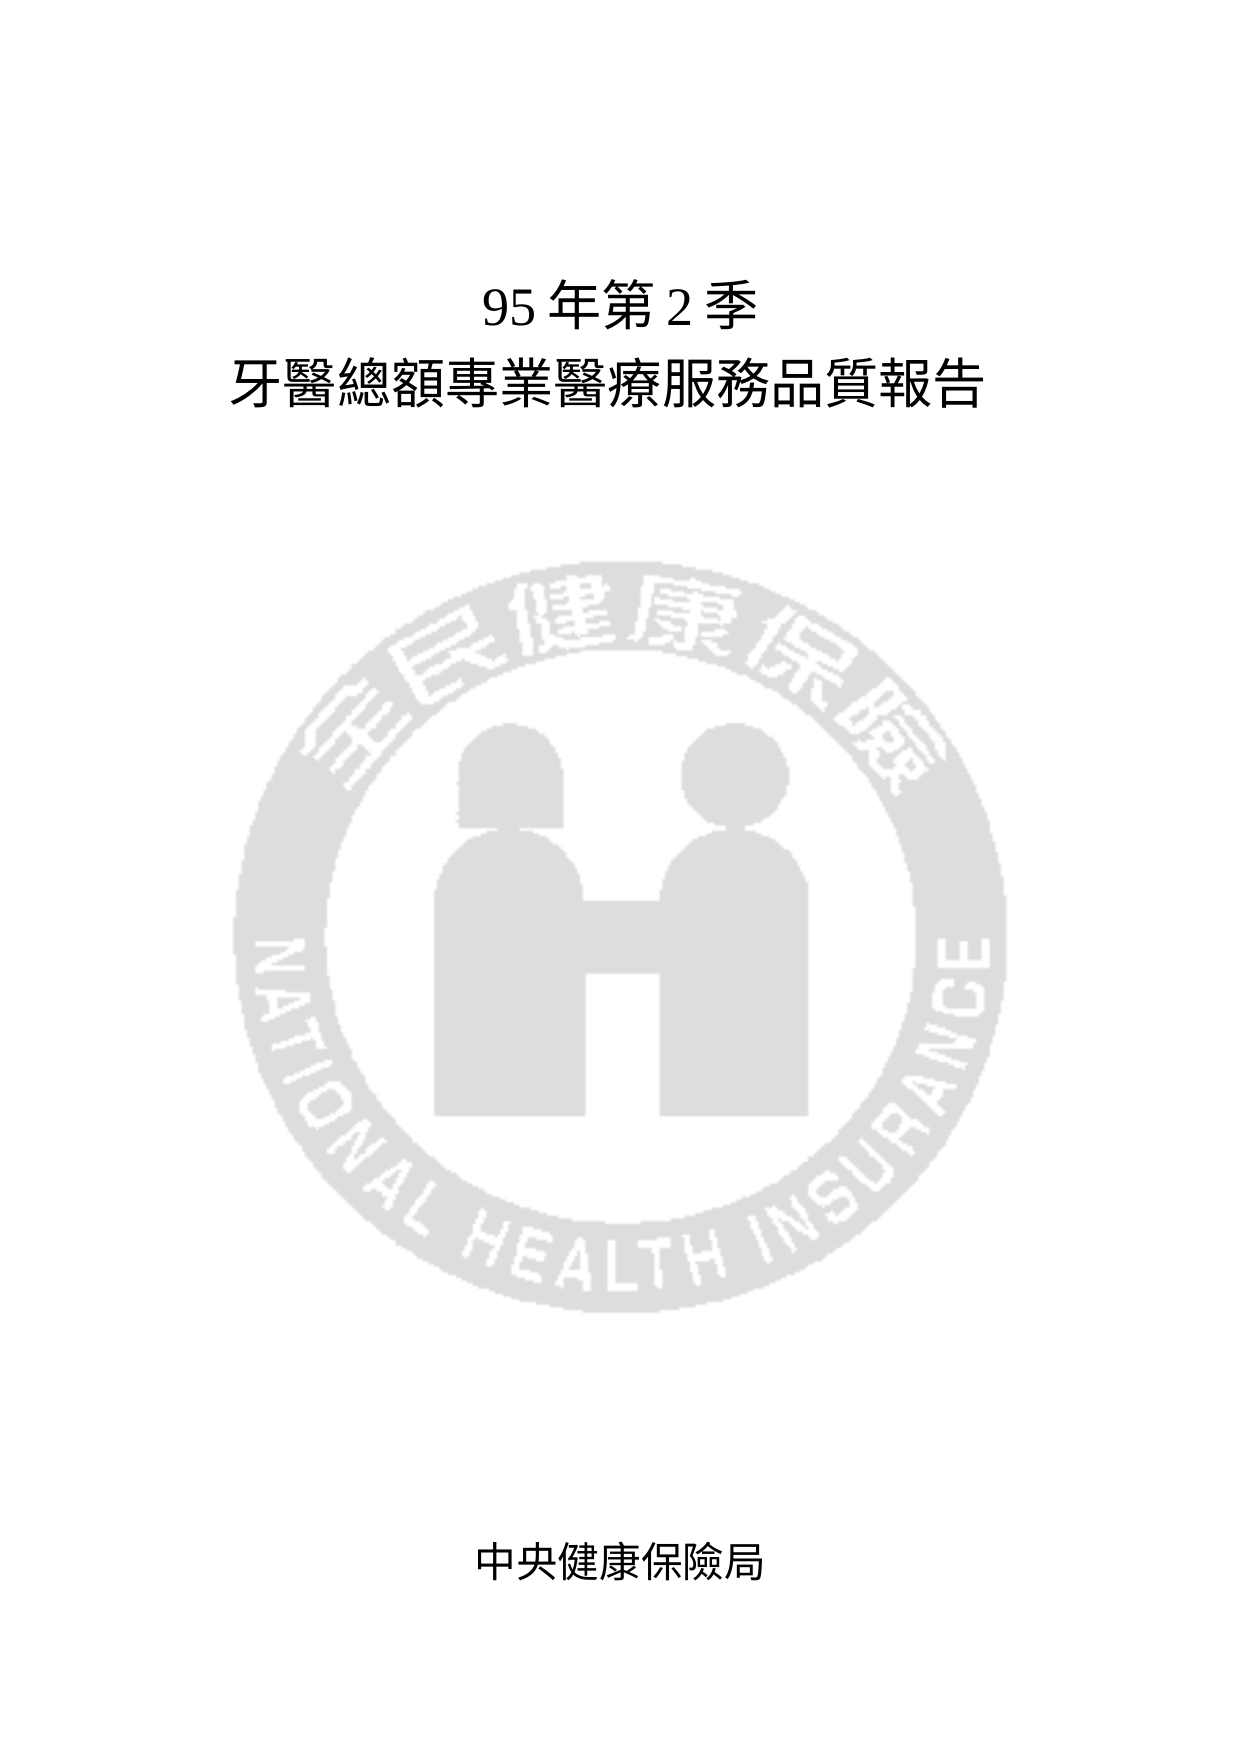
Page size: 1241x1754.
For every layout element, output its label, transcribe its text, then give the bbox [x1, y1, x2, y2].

text 中央健康保險局 [118, 1529, 1122, 1590]
text 牙醫總額專業醫療服務品質報告 [93, 341, 1122, 419]
text 95年第2季 [118, 263, 1122, 341]
